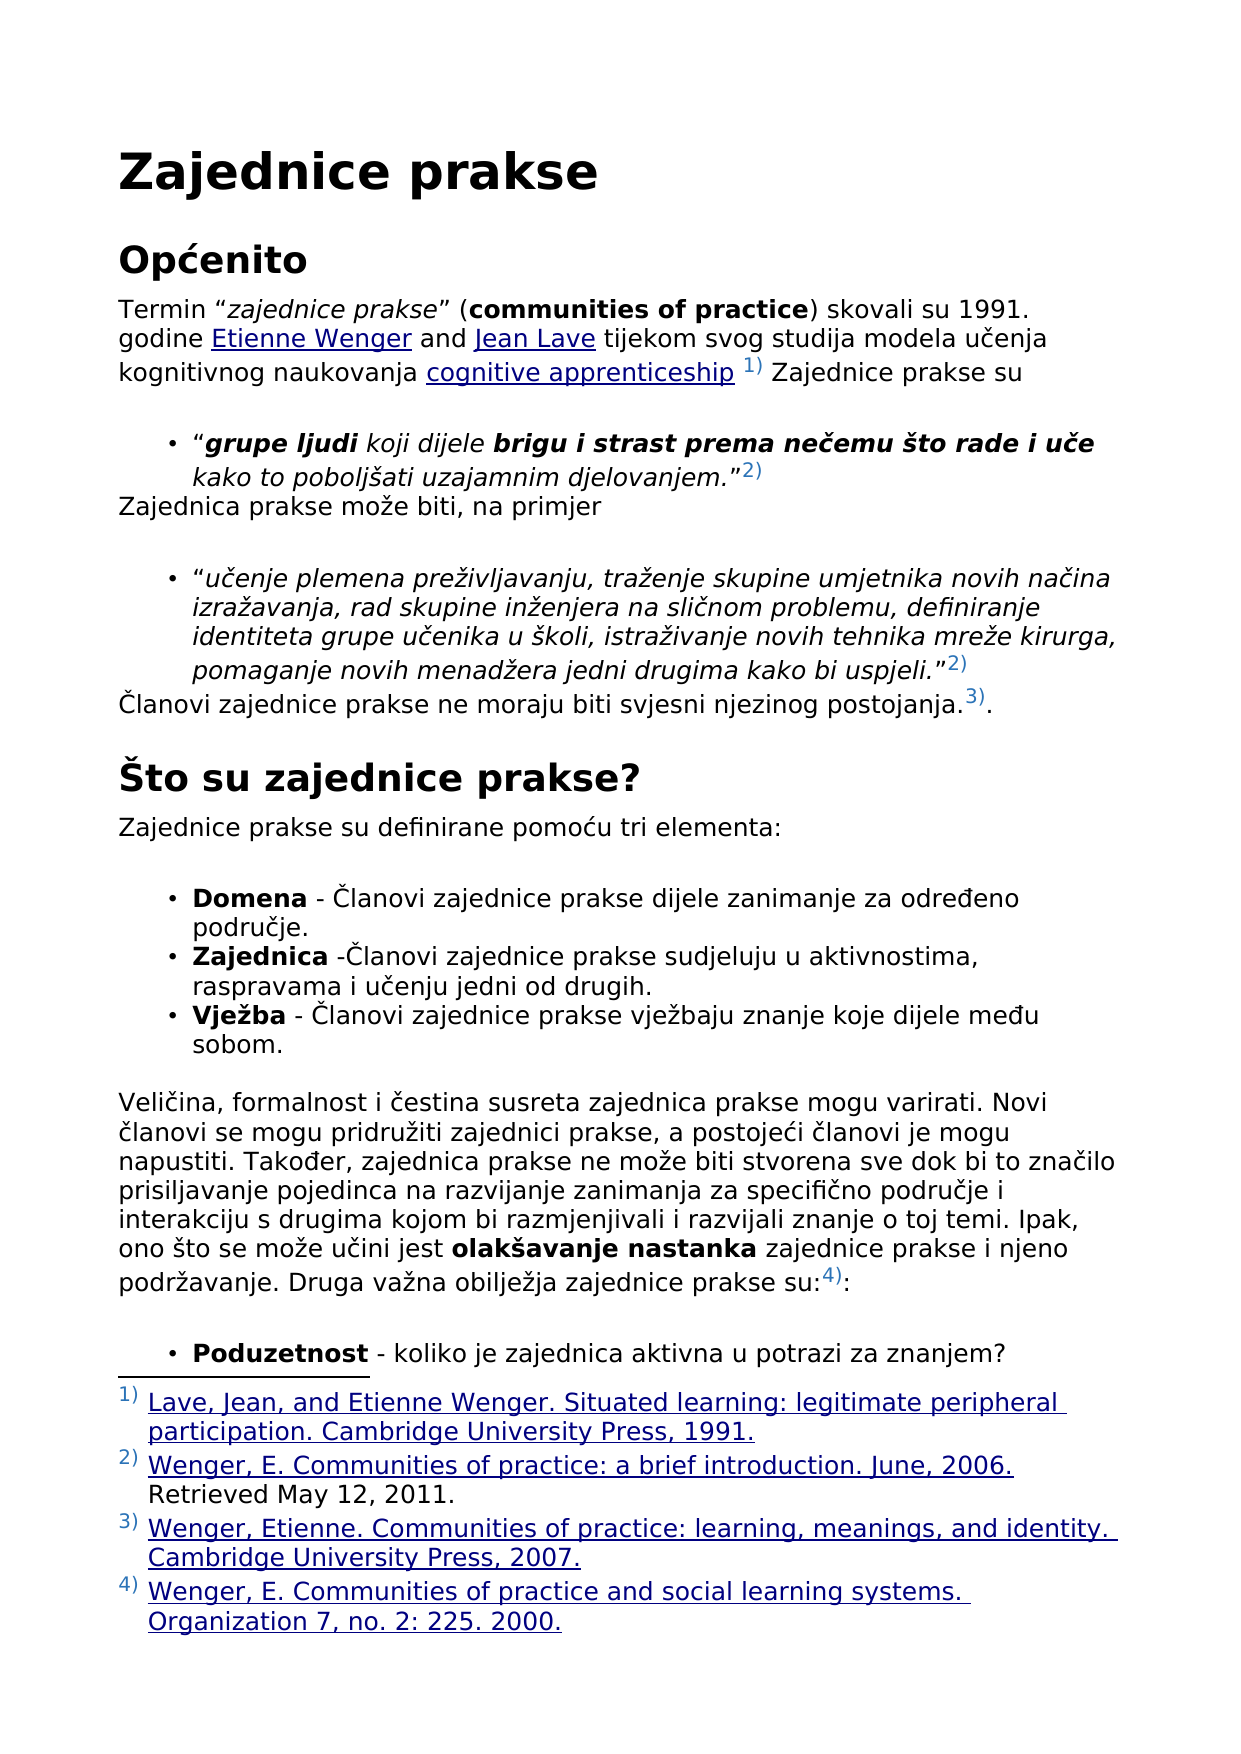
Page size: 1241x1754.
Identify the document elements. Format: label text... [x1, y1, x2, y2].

text Wenger, Etienne. Communities of practice: learning, meanings, and identity. Cambridge University Press, 2007. [118, 1509, 1122, 1573]
text Lave, Jean, and Etienne Wenger. Situated learning: legitimate peripheral participation. Cambridge University Press, 1991. [118, 1383, 1122, 1446]
text Wenger, E. Communities of practice and social learning systems. Organization 7, no. 2: 225. 2000. [118, 1573, 1122, 1636]
subtitle Zajednice prakse [118, 143, 1122, 201]
text Zajednica prakse može biti, na primjer [118, 493, 1122, 522]
subtitle Općenito [118, 239, 1122, 282]
text Članovi zajednice prakse ne moraju biti svjesni njezinog postojanja.. [118, 685, 1122, 719]
text Termin “zajednice prakse” (communities of practice) skovali su 1991. godine Etienne Wenger and Jean Lave tijekom svog studija modela učenja kognitivnog naukovanja cognitive apprenticeship Zajednice prakse su [118, 295, 1122, 387]
list Domena - Članovi zajednice prakse dijele zanimanje za određeno područje. [177, 884, 1122, 942]
text Veličina, formalnost i čestina susreta zajednica prakse mogu varirati. Novi članovi se mogu pridružiti zajednici prakse, a postojeći članovi je mogu napustiti. Također, zajednica prakse ne može biti stvorena sve dok bi to značilo prisiljavanje pojedinca na razvijanje zanimanja za specifično područje i interakciju s drugima kojom bi razmjenjivali i razvijali znanje o toj temi. Ipak, ono što se može učini jest olakšavanje nastanka zajednice prakse i njeno podržavanje. Druga važna obilježja zajednice prakse su:: [118, 1089, 1122, 1298]
list Poduzetnost - koliko je zajednica aktivna u potrazi za znanjem? [177, 1340, 1122, 1369]
subtitle Što su zajednice prakse? [118, 757, 1122, 801]
text Zajednice prakse su definirane pomoću tri elementa: [118, 813, 1122, 842]
list Zajednica -Članovi zajednice prakse sudjeluju u aktivnostima, raspravama i učenju jedni od drugih. [177, 942, 1122, 1001]
list “učenje plemena preživljavanju, traženje skupine umjetnika novih načina izražavanja, rad skupine inženjera na sličnom problemu, definiranje identiteta grupe učenika u školi, istraživanje novih tehnika mreže kirurga, pomaganje novih menadžera jedni drugima kako bi uspjeli.”2) [177, 564, 1122, 685]
list Vježba - Članovi zajednice prakse vježbaju znanje koje dijele među sobom. [177, 1001, 1122, 1059]
list Wenger, E. Communities of practice: a brief introduction. June, 2006. Retrieved May 12, 2011. [118, 1446, 1122, 1509]
list “grupe ljudi koji dijele brigu i strast prema nečemu što rade i uče kako to poboljšati uzajamnim djelovanjem.” [177, 429, 1122, 493]
